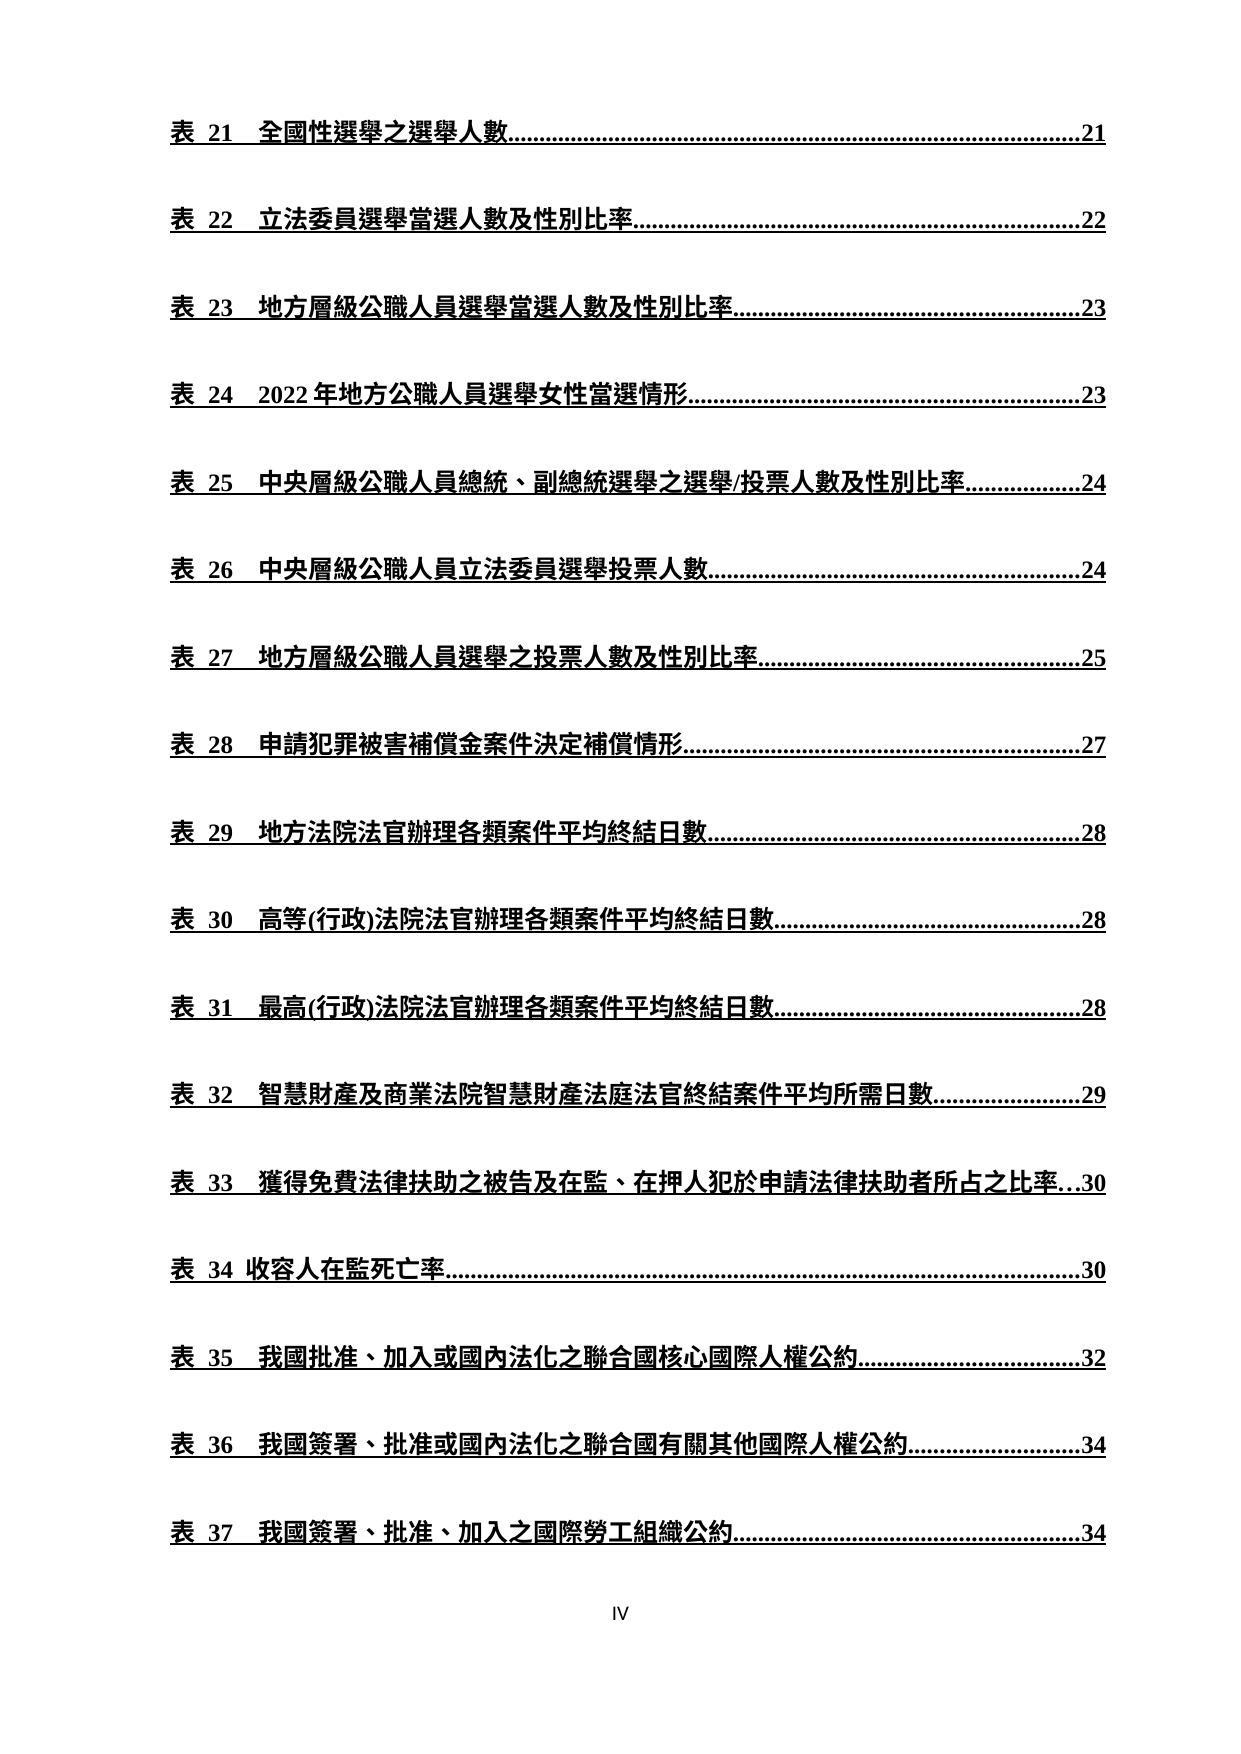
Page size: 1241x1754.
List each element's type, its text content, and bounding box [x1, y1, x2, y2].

text 表 21 全國性選舉之選舉人數 21 [170, 89, 1107, 151]
text 表 23 地方層級公職人員選舉當選人數及性別比率 23 [170, 264, 1107, 326]
text 表 28 申請犯罪被害補償金案件決定補償情形 27 [170, 701, 1107, 764]
text 表 34 收容人在監死亡率 30 [170, 1226, 1107, 1289]
text 表 24 2022年地方公職人員選舉女性當選情形 23 [170, 351, 1107, 414]
text 表 22 立法委員選舉當選人數及性別比率 22 [170, 176, 1107, 239]
text 表 32 智慧財產及商業法院智慧財產法庭法官終結案件平均所需日數 29 [170, 1051, 1107, 1114]
text 表 26 中央層級公職人員立法委員選舉投票人數 24 [170, 526, 1107, 589]
text 表 37 我國簽署、批准、加入之國際勞工組織公約 34 [170, 1489, 1107, 1551]
text 表 36 我國簽署、批准或國內法化之聯合國有關其他國際人權公約 34 [170, 1401, 1107, 1464]
text 表 25 中央層級公職人員總統、副總統選舉之選舉/投票人數及性別比率 24 [170, 439, 1107, 501]
text 表 33 獲得免費法律扶助之被告及在監、在押人犯於申請法律扶助者所占之比率 30 [170, 1139, 1107, 1201]
text 表 35 我國批准、加入或國內法化之聯合國核心國際人權公約 32 [170, 1314, 1107, 1376]
text 表 30 高等(行政)法院法官辦理各類案件平均終結日數 28 [170, 876, 1107, 939]
text 表 31 最高(行政)法院法官辦理各類案件平均終結日數 28 [170, 964, 1107, 1026]
text 表 27 地方層級公職人員選舉之投票人數及性別比率 25 [170, 614, 1107, 676]
text 表 29 地方法院法官辦理各類案件平均終結日數 28 [170, 789, 1107, 851]
